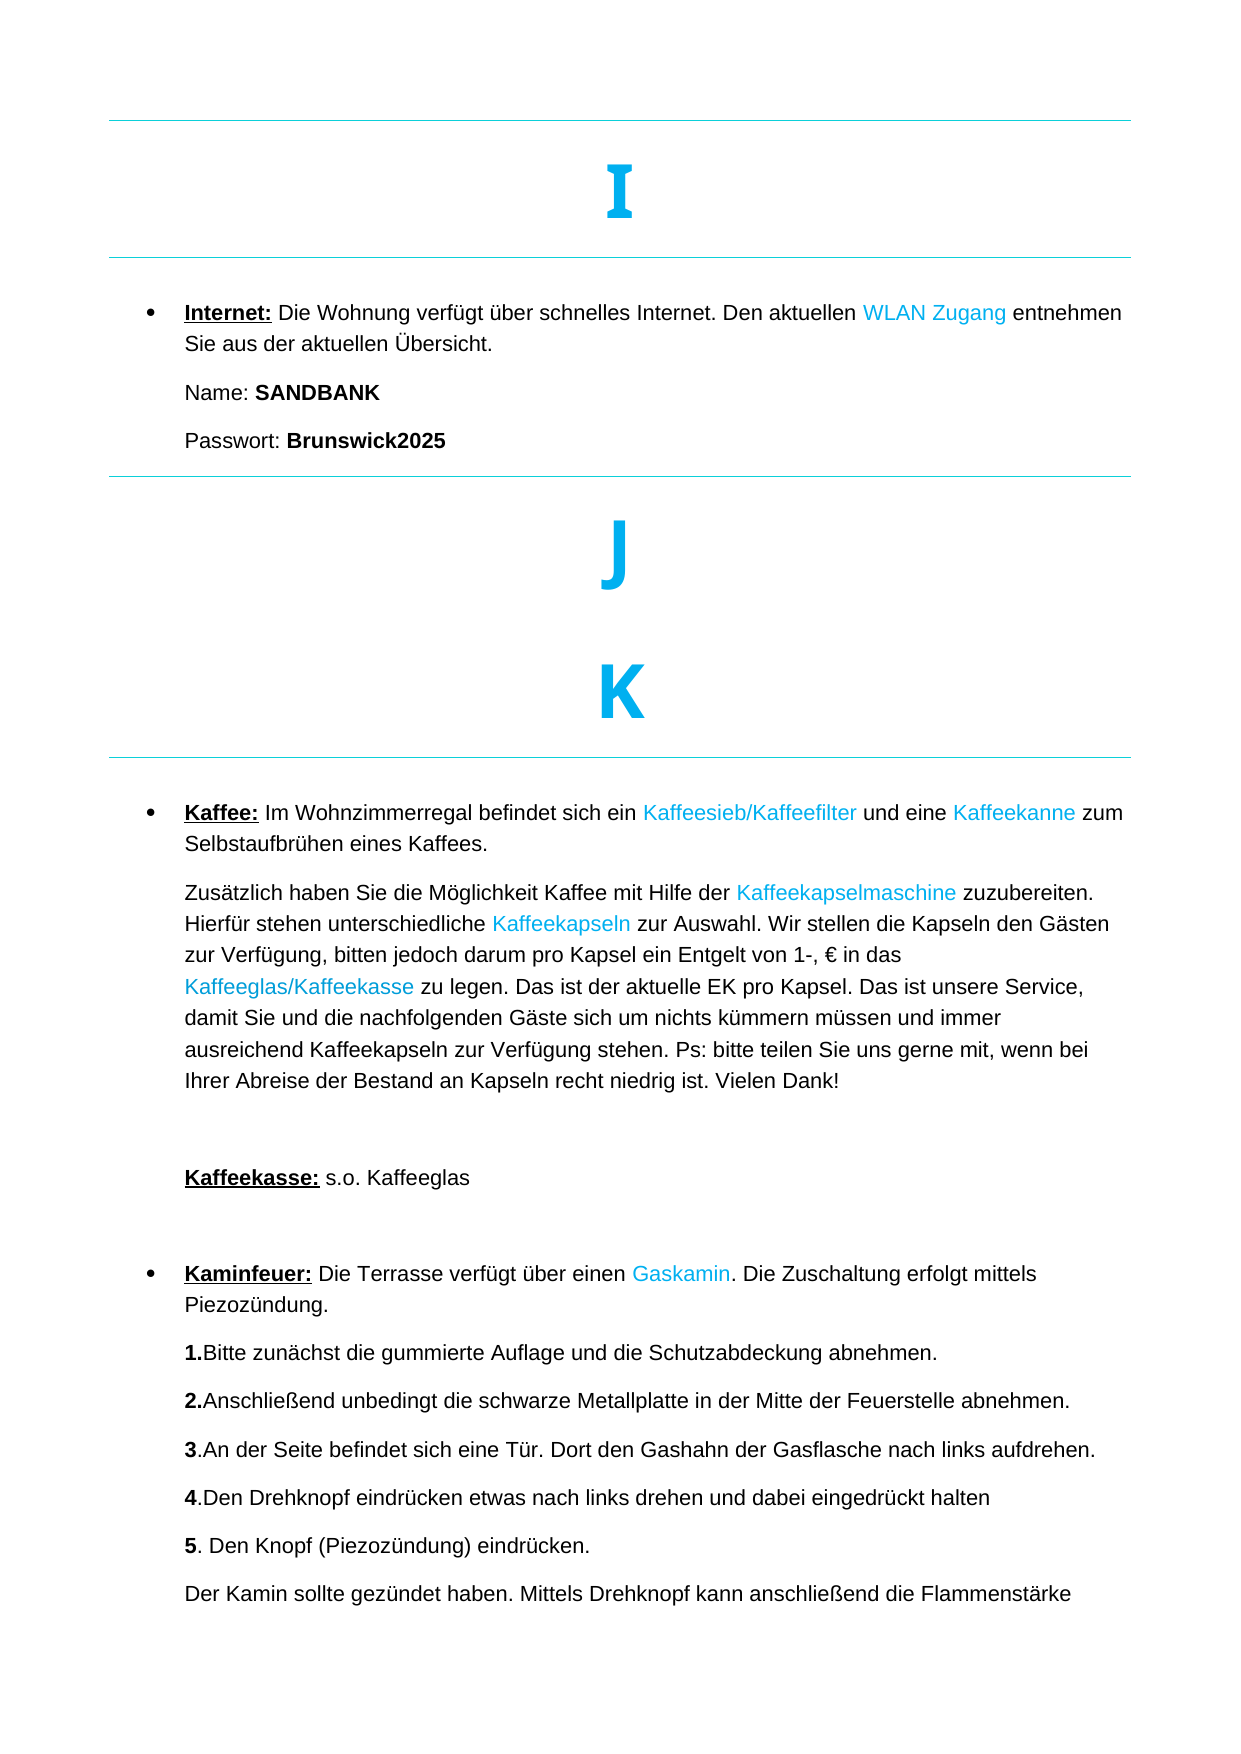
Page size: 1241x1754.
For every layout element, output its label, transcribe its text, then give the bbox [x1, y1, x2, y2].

list 2.Anschließend unbedingt die schwarze Metallplatte in der Mitte der Feuerstelle abnehmen. [184, 1388, 1131, 1414]
list Kaffeekasse: s.o. Kaffeeglas [184, 1164, 1131, 1190]
list Kaminfeuer: Die Terrasse verfügt über einen Gaskamin. Die Zuschaltung erfolgt mittels Piezozündung. [147, 1261, 1131, 1317]
list Zusätzlich haben Sie die Möglichkeit Kaffee mit Hilfe der Kaffeekapselmaschine zuzubereiten. Hierfür stehen unterschiedliche Kaffeekapseln zur Auswahl. Wir stellen die Kapseln den Gästen zur Verfügung, bitten jedoch darum pro Kapsel ein Entgelt von 1-, € in das Kaffeeglas/Kaffeekasse zu legen. Das ist der aktuelle EK pro Kapsel. Das ist unsere Service, damit Sie und die nachfolgenden Gäste sich um nichts kümmern müssen und immer ausreichend Kaffeekapseln zur Verfügung stehen. Ps: bitte teilen Sie uns gerne mit, wenn bei Ihrer Abreise der Bestand an Kapseln recht niedrig ist. Vielen Dank! [184, 879, 1131, 1093]
list 3.An der Seite befindet sich eine Tür. Dort den Gashahn der Gasflasche nach links aufdrehen. [184, 1437, 1131, 1462]
list Kaffee: Im Wohnzimmerregal befindet sich ein Kaffeesieb/Kaffeefilter und eine Kaffeekanne zum Selbstaufbrühen eines Kaffees. [147, 800, 1131, 857]
title I [109, 121, 1131, 257]
list 4.Den Drehknopf eindrücken etwas nach links drehen und dabei eingedrückt halten [184, 1485, 1131, 1510]
list Der Kamin sollte gezündet haben. Mittels Drehknopf kann anschließend die Flammenstärke [184, 1581, 1131, 1606]
list Passwort: Brunswick2025 [184, 428, 1131, 453]
list 5. Den Knopf (Piezozündung) eindrücken. [184, 1533, 1131, 1558]
title K [109, 619, 1131, 757]
list Internet: Die Wohnung verfügt über schnelles Internet. Den aktuellen WLAN Zugang entnehmen Sie aus der aktuellen Übersicht. [147, 300, 1131, 357]
title J [109, 477, 1131, 596]
list 1.Bitte zunächst die gummierte Auflage und die Schutzabdeckung abnehmen. [184, 1340, 1131, 1366]
list Name: SANDBANK [184, 379, 1131, 405]
